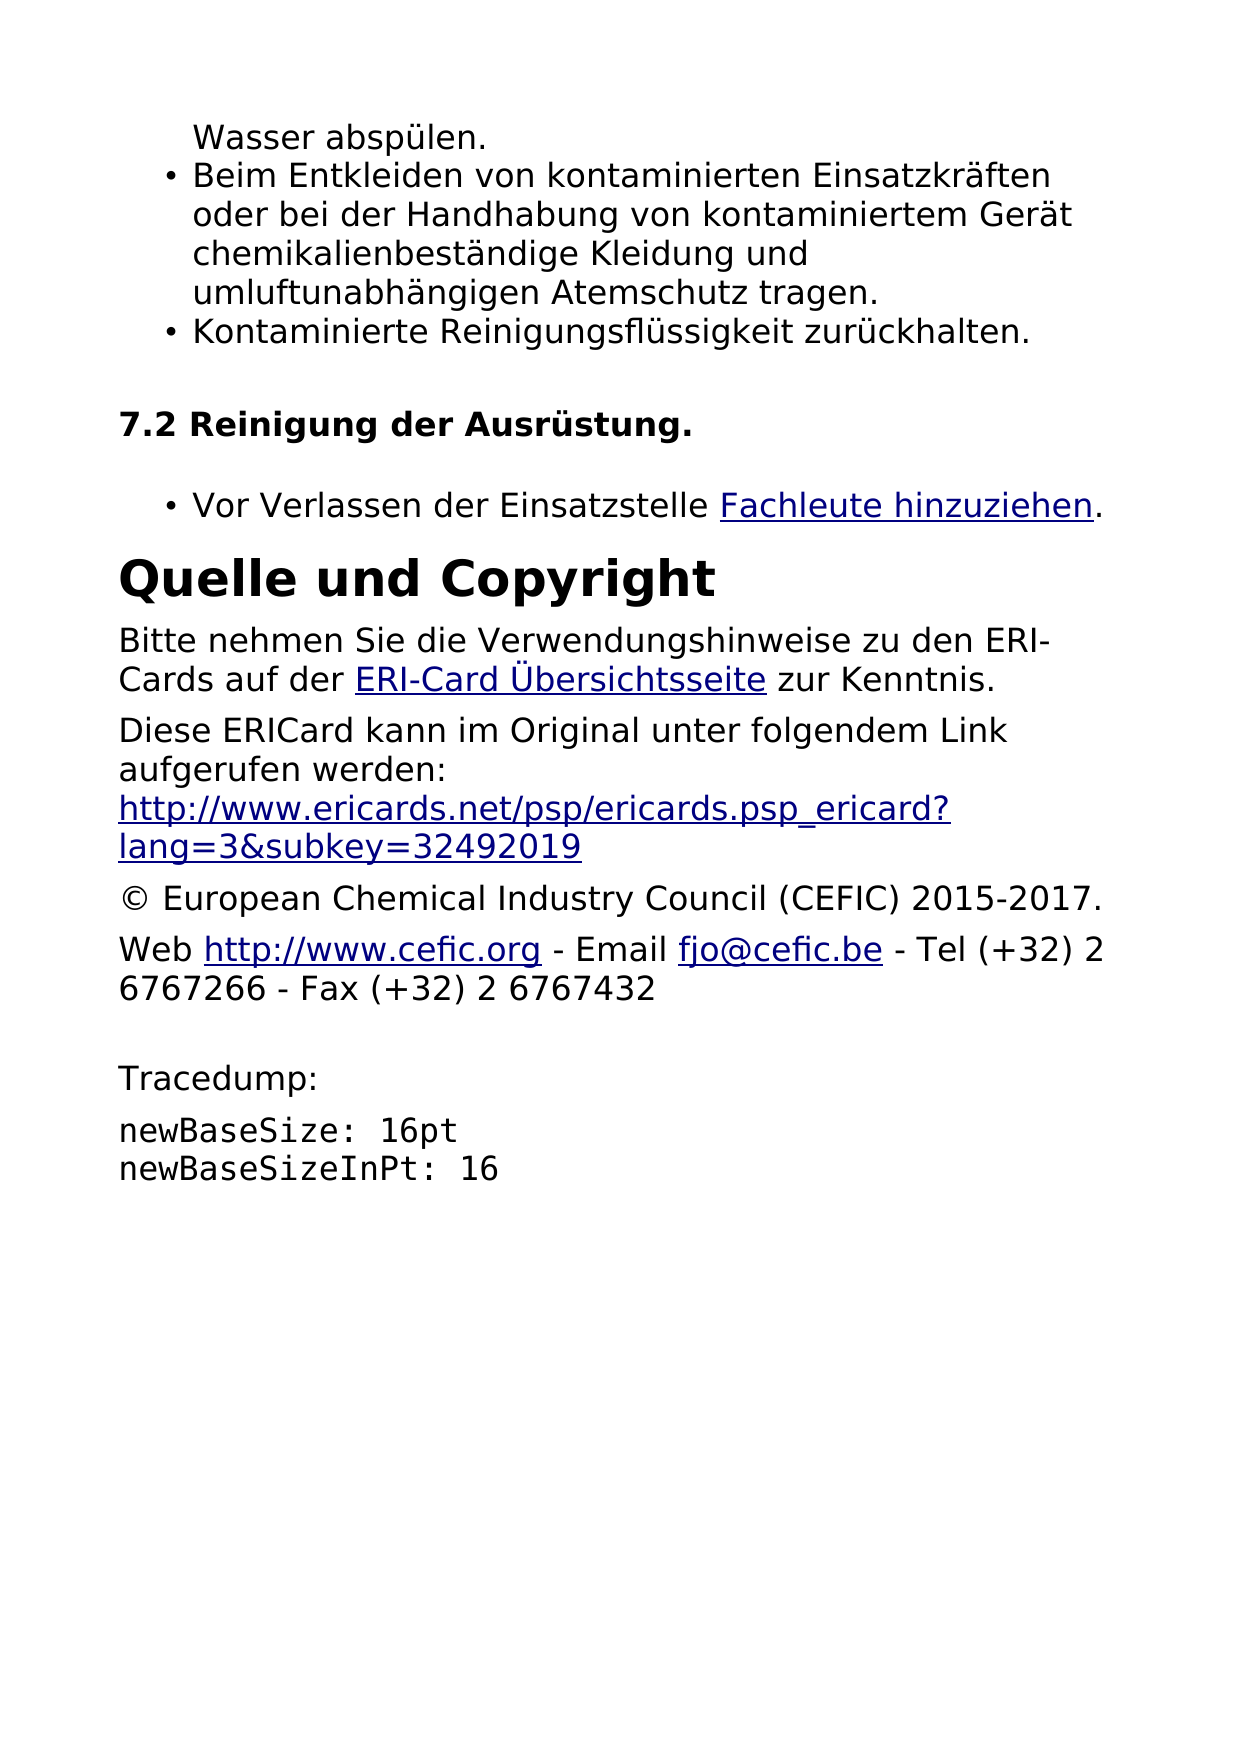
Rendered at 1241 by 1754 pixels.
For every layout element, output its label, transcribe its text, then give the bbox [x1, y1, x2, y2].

text Diese ERICard kann im Original unter folgendem Link aufgerufen werden: http://www.ericards.net/psp/ericards.psp_ericard?lang=3&subkey=32492019 [118, 711, 1122, 867]
list Beim Entkleiden von kontaminierten Einsatzkräften oder bei der Handhabung von kontaminiertem Gerät chemikalienbeständige Kleidung und umluftunabhängigen Atemschutz tragen. [177, 157, 1122, 312]
list Kontaminierte Reinigungsflüssigkeit zurückhalten. [177, 312, 1122, 351]
subtitle Quelle und Copyright [118, 550, 1122, 609]
text Web http://www.cefic.org - Email fjo@cefic.be - Tel (+32) 2 6767266 - Fax (+32) 2 6767432 [118, 931, 1122, 1008]
text Tracedump: [118, 1021, 1122, 1098]
subtitle 7.2 Reinigung der Ausrüstung. [118, 406, 1122, 444]
text Bitte nehmen Sie die Verwendungshinweise zu den ERI-Cards auf der ERI-Card Übersichtsseite zur Kenntnis. [118, 621, 1122, 699]
list Wasser abspülen. [177, 118, 1122, 157]
text © European Chemical Industry Council (CEFIC) 2015-2017. [118, 879, 1122, 918]
list Vor Verlassen der Einsatzstelle Fachleute hinzuziehen. [177, 487, 1122, 525]
text newBaseSize: 16pt newBaseSizeInPt: 16 [118, 1111, 1122, 1189]
